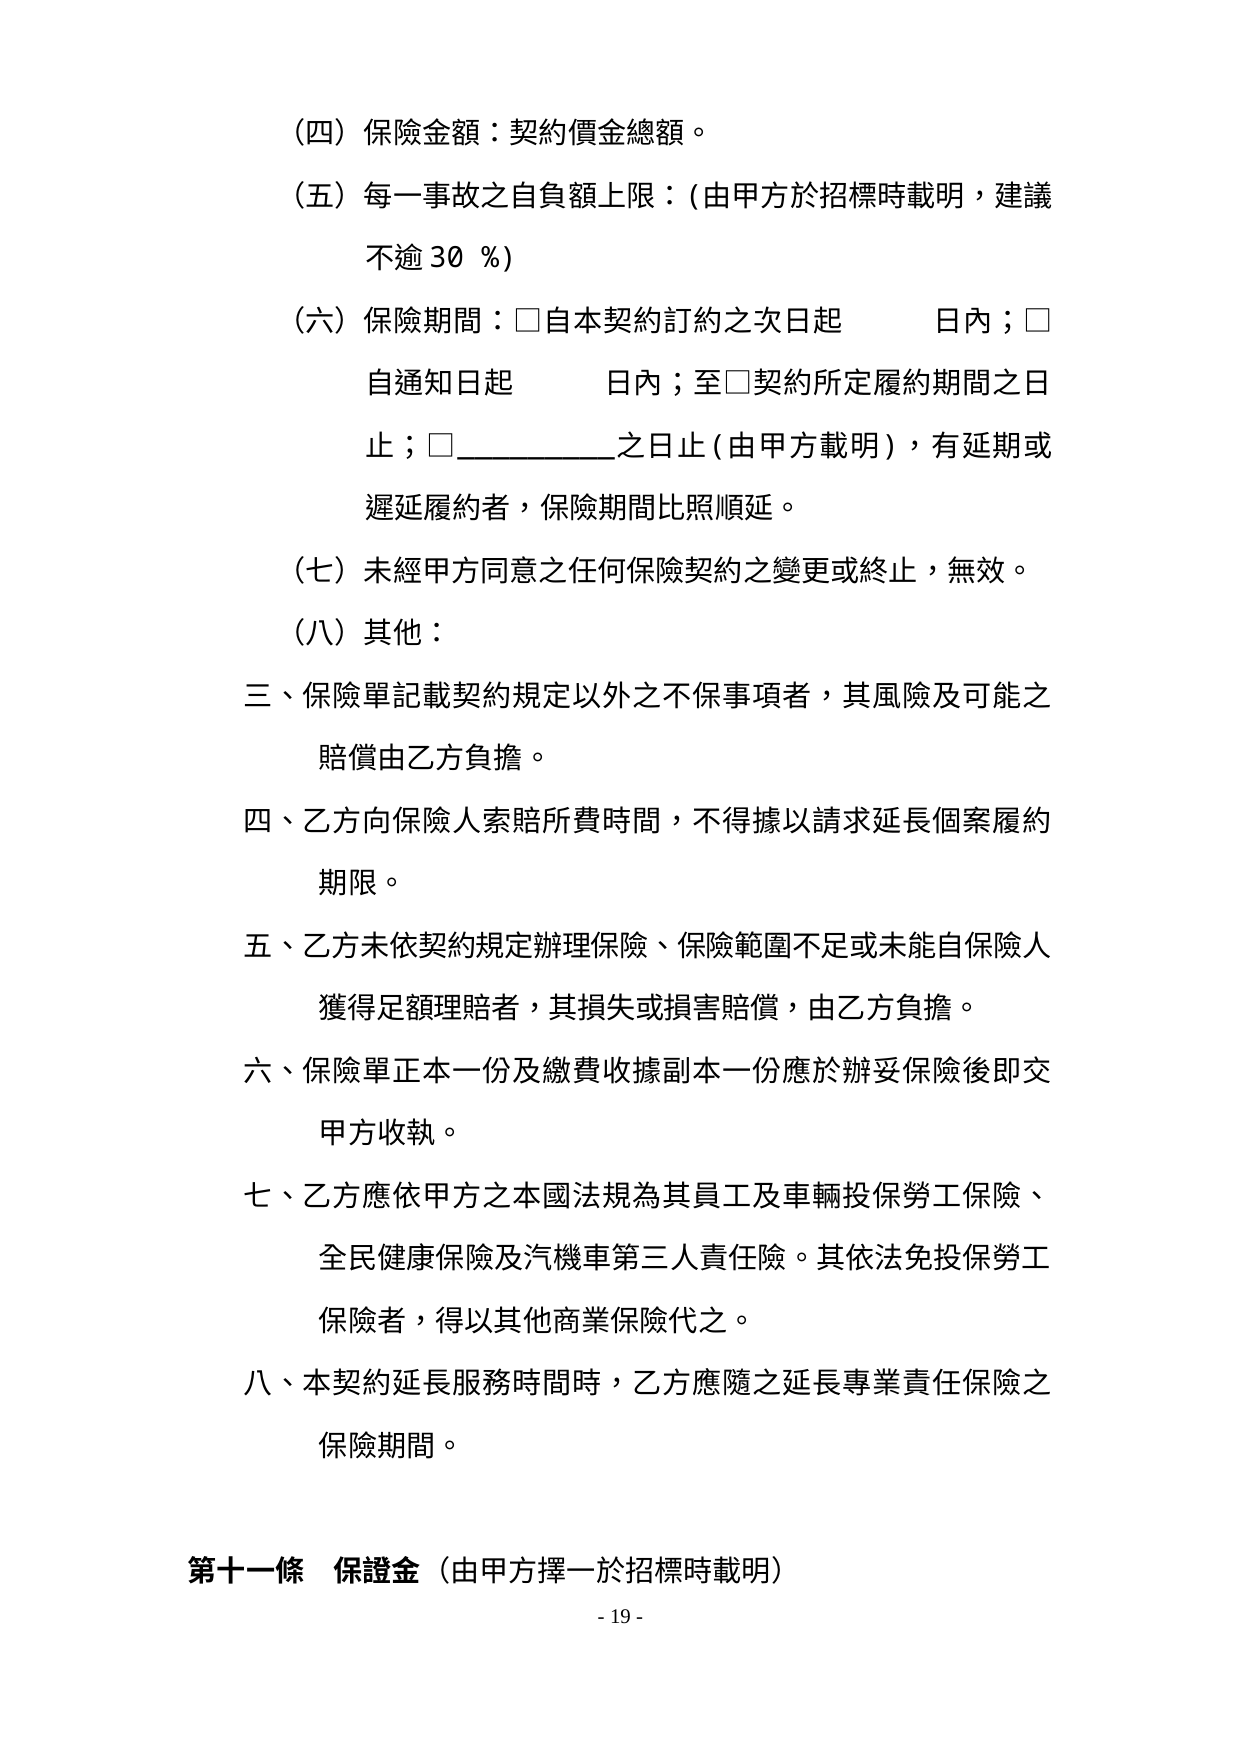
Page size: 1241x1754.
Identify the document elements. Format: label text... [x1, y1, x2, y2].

list 保險金額：契約價金總額。 [276, 89, 1053, 152]
list 本契約延長服務時間時，乙方應隨之延長專業責任保險之保險期間。 [244, 1339, 1053, 1464]
list 乙方應依甲方之本國法規為其員工及車輛投保勞工保險、全民健康保險及汽機車第三人責任險。其依法免投保勞工保險者，得以其他商業保險代之。 [244, 1152, 1053, 1339]
list 保險單記載契約規定以外之不保事項者，其風險及可能之賠償由乙方負擔。 [244, 652, 1053, 777]
list 未經甲方同意之任何保險契約之變更或終止，無效。 [276, 527, 1053, 589]
list 保險單正本一份及繳費收據副本一份應於辦妥保險後即交甲方收執。 [244, 1027, 1053, 1152]
text 第十一條 保證金（由甲方擇一於招標時載明） [187, 1527, 1053, 1589]
list 每一事故之自負額上限：(由甲方於招標時載明，建議不逾30 %) [276, 152, 1053, 277]
list 乙方向保險人索賠所費時間，不得據以請求延長個案履約期限。 [244, 777, 1053, 902]
list 乙方未依契約規定辦理保險、保險範圍不足或未能自保險人獲得足額理賠者，其損失或損害賠償，由乙方負擔。 [244, 902, 1053, 1027]
list 保險期間：□自本契約訂約之次日起 日內；□自通知日起 日內；至□契約所定履約期間之日止；□_________之日止(由甲方載明)，有延期或遲延履約者，保險期間比照順延。 [276, 277, 1053, 527]
list 其他： [276, 589, 1053, 652]
